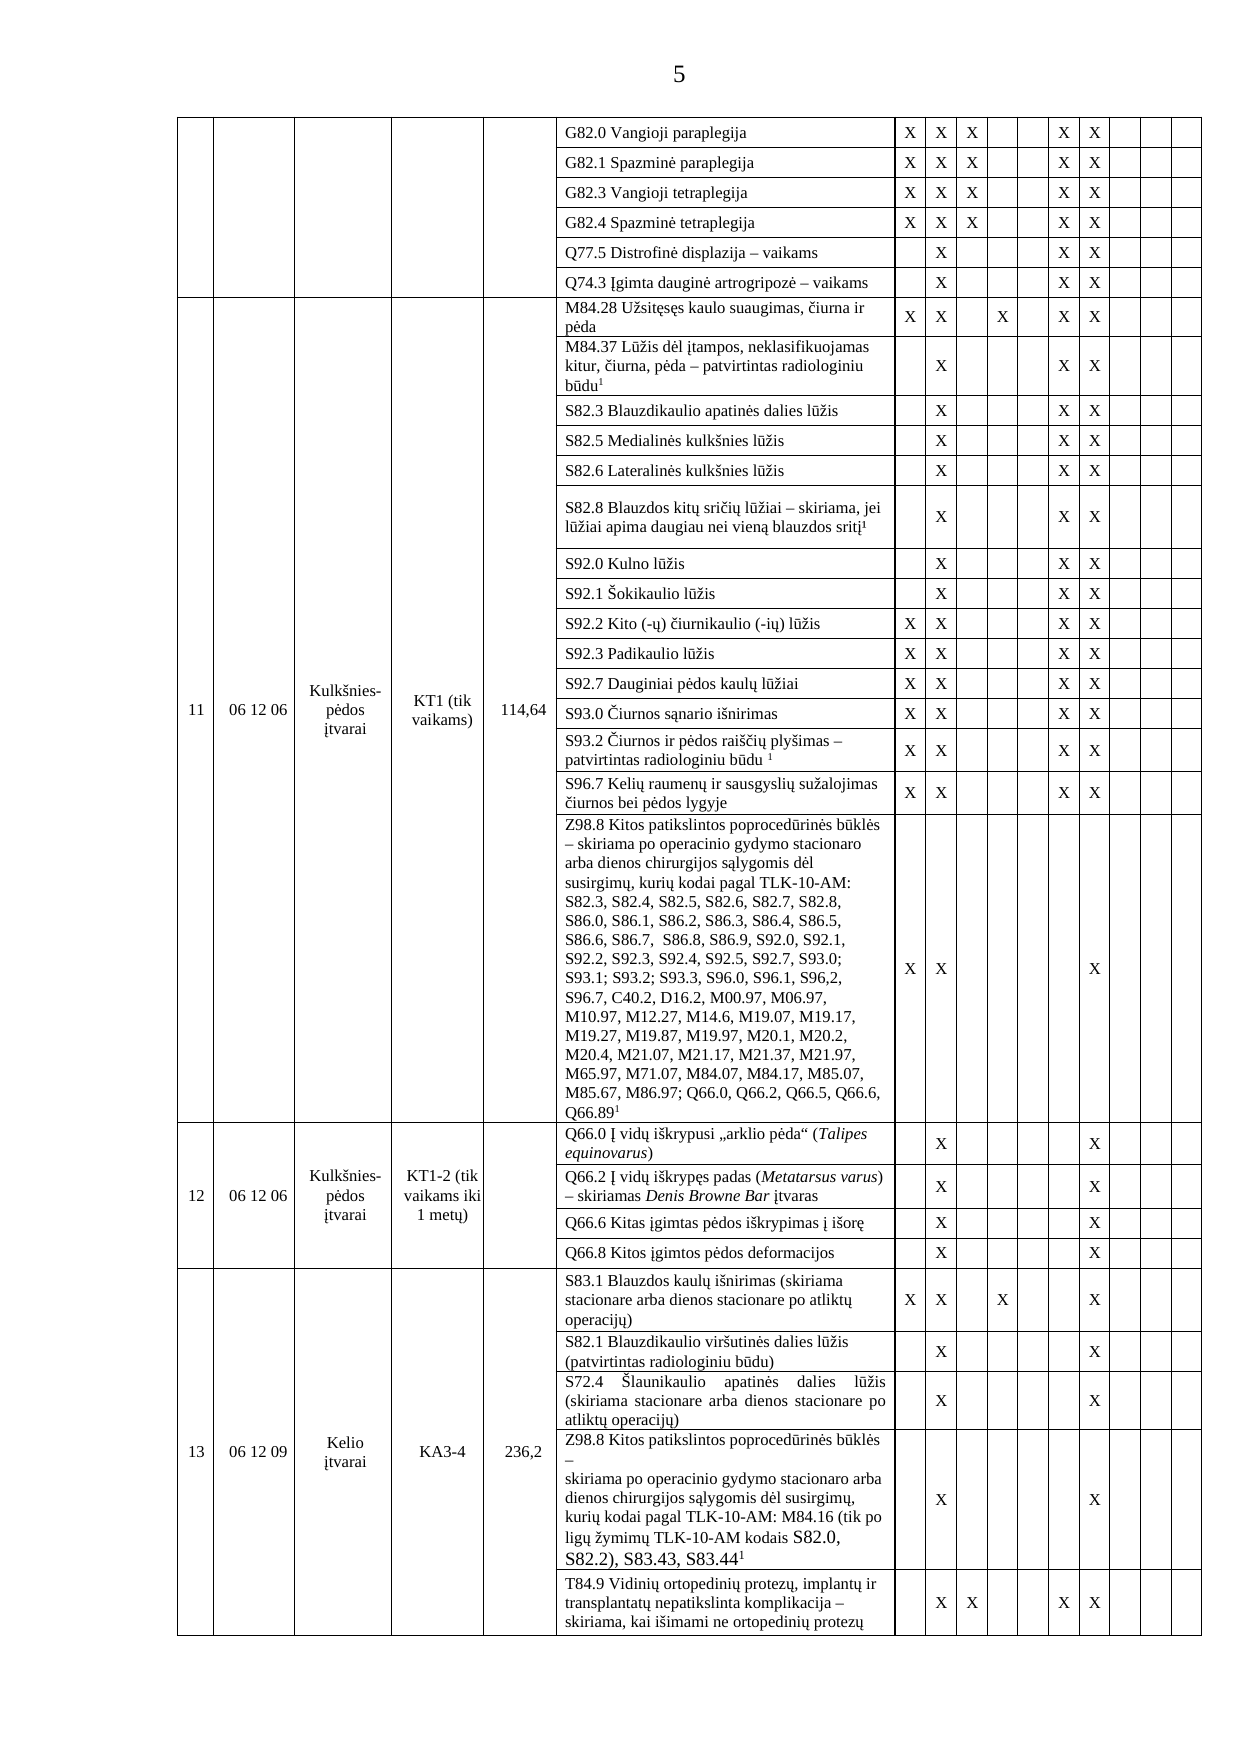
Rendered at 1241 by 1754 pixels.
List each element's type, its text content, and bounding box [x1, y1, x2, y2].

table_cell X [926, 772, 956, 814]
table_cell [1206, 1164, 1212, 1207]
table_cell [1110, 1372, 1140, 1429]
table_cell [988, 1123, 1017, 1164]
table_cell [957, 1165, 987, 1207]
table_cell Q66.6 Kitas įgimtas pėdos iškrypimas į išorę [557, 1209, 894, 1237]
table_cell [1206, 698, 1212, 728]
table_cell X [1049, 238, 1079, 267]
table_cell [1206, 117, 1212, 147]
table_cell X [1080, 238, 1109, 267]
table_cell [1049, 815, 1079, 1122]
table_cell [1172, 729, 1201, 771]
table_cell [1141, 729, 1171, 771]
table_cell [1206, 267, 1212, 297]
table_cell S93.0 Čiurnos sąnario išnirimas [557, 699, 894, 728]
table_cell [988, 772, 1017, 814]
table_cell X [926, 729, 956, 771]
table_cell [1202, 1122, 1206, 1164]
table_cell [1110, 549, 1140, 578]
table_cell [1018, 456, 1048, 484]
table_cell [988, 699, 1017, 728]
table_cell [1172, 669, 1201, 698]
table_cell [1172, 1332, 1201, 1371]
table_cell [1110, 238, 1140, 267]
table_cell [1018, 426, 1048, 454]
table_cell [1172, 1209, 1201, 1237]
table_cell [1172, 337, 1201, 394]
table_cell X [1049, 118, 1079, 147]
table_cell [1202, 1371, 1206, 1429]
table_cell [1018, 669, 1048, 698]
table_cell X [1080, 1209, 1109, 1237]
table_cell X [1080, 1165, 1109, 1207]
table_cell X [926, 1239, 956, 1267]
table_cell [896, 456, 925, 484]
table_cell [1018, 639, 1048, 668]
table_cell [1018, 337, 1048, 394]
table_cell X [1080, 815, 1109, 1122]
table_cell [1110, 609, 1140, 638]
table_cell [957, 1209, 987, 1237]
table_cell Q66.0 Į vidų iškrypusi „arklio pėda“ (Talipes equinovarus) [557, 1123, 894, 1164]
table_cell [1141, 1332, 1171, 1371]
table_cell X [1080, 298, 1109, 336]
table_cell [896, 579, 925, 608]
table_cell [1206, 336, 1212, 394]
table_cell S82.8 Blauzdos kitų sričių lūžiai – skiriama, jei lūžiai apima daugiau nei vieną blauzdos sritį¹ [557, 486, 894, 548]
table_cell [957, 549, 987, 578]
table_cell [1202, 814, 1206, 1122]
table_cell X [896, 815, 925, 1122]
table_cell [1110, 639, 1140, 668]
table_cell [1172, 118, 1201, 147]
table_cell [1202, 1164, 1206, 1207]
table_cell [988, 148, 1017, 177]
table_cell X [1049, 148, 1079, 177]
table_cell [1172, 549, 1201, 578]
table_cell [1110, 208, 1140, 237]
table_cell X [1049, 396, 1079, 424]
table_cell 13 [178, 1269, 213, 1635]
table_cell S92.1 Šokikaulio lūžis [557, 579, 894, 608]
table_cell X [1080, 337, 1109, 394]
table_cell S82.3 Blauzdikaulio apatinės dalies lūžis [557, 396, 894, 424]
table_cell [988, 426, 1017, 454]
table_cell [1172, 396, 1201, 424]
table_cell X [988, 1269, 1017, 1331]
table_cell [957, 639, 987, 668]
table_cell G82.3 Vangioji tetraplegija [557, 178, 894, 207]
table_cell [1049, 1430, 1079, 1569]
table_cell [896, 396, 925, 424]
table_cell [1141, 549, 1171, 578]
table_cell [1141, 579, 1171, 608]
table_cell [1206, 1569, 1212, 1635]
table_cell [957, 699, 987, 728]
table_cell [1110, 1269, 1140, 1331]
table_cell [1141, 178, 1171, 207]
table_cell X [1080, 396, 1109, 424]
table_cell [1202, 608, 1206, 638]
table_cell [957, 1123, 987, 1164]
table_cell [1206, 297, 1212, 336]
table_cell [1206, 1208, 1212, 1237]
table_cell [1141, 1165, 1171, 1207]
table_cell X [926, 669, 956, 698]
table_cell X [896, 609, 925, 638]
table_cell X [988, 298, 1017, 336]
table_cell X [926, 396, 956, 424]
table_cell [1110, 118, 1140, 147]
table_cell [896, 337, 925, 394]
table_cell [1202, 395, 1206, 424]
table_cell [988, 1165, 1017, 1207]
table_cell [957, 337, 987, 394]
table_cell [1141, 1269, 1171, 1331]
table_cell X [896, 178, 925, 207]
table_cell X [1080, 729, 1109, 771]
table_cell [1206, 1268, 1212, 1331]
table_cell [1202, 267, 1206, 297]
table_cell [1141, 699, 1171, 728]
table_cell X [1049, 178, 1079, 207]
table_cell [957, 238, 987, 267]
table_cell [1206, 485, 1212, 548]
table_cell S82.6 Lateralinės kulkšnies lūžis [557, 456, 894, 484]
table_cell [1172, 298, 1201, 336]
table_cell [1110, 729, 1140, 771]
table_cell [1202, 1268, 1206, 1331]
table_cell [1206, 237, 1212, 267]
table_cell Kulkšnies-pėdos įtvarai [295, 1123, 391, 1267]
table_cell S92.0 Kulno lūžis [557, 549, 894, 578]
table_cell X [1080, 669, 1109, 698]
table_cell X [1049, 426, 1079, 454]
table_cell X [926, 609, 956, 638]
table_cell [1206, 1371, 1212, 1429]
table_cell [988, 1239, 1017, 1267]
table_cell S82.1 Blauzdikaulio viršutinės dalies lūžis (patvirtintas radiologiniu būdu) [557, 1332, 894, 1371]
table_cell X [1080, 1123, 1109, 1164]
table_cell [1206, 728, 1212, 771]
table_cell X [1080, 118, 1109, 147]
table_cell [896, 1570, 925, 1635]
table_cell [484, 1123, 556, 1267]
table_cell X [1080, 1332, 1109, 1371]
table_cell X [926, 549, 956, 578]
table_cell [1049, 1372, 1079, 1429]
table_cell [1202, 638, 1206, 668]
table_cell [1202, 117, 1206, 147]
table_cell X [926, 1372, 956, 1429]
table_cell S83.1 Blauzdos kaulų išnirimas (skiriama stacionare arba dienos stacionare po atliktų operacijų) [557, 1269, 894, 1331]
table_cell 114,64 [484, 298, 556, 1122]
table_cell X [926, 699, 956, 728]
table_cell X [1049, 456, 1079, 484]
table_cell [1110, 1570, 1140, 1635]
table_cell [1206, 608, 1212, 638]
table_cell [1202, 1208, 1206, 1237]
table_cell [1018, 1570, 1048, 1635]
table_cell [1141, 1239, 1171, 1267]
table_cell [1206, 638, 1212, 668]
table_cell [988, 1570, 1017, 1635]
table_cell S82.5 Medialinės kulkšnies lūžis [557, 426, 894, 454]
table_cell [1172, 1123, 1201, 1164]
table_cell X [896, 208, 925, 237]
table_cell X [926, 337, 956, 394]
table_cell [1202, 297, 1206, 336]
table_cell X [926, 268, 956, 297]
table_cell X [1049, 639, 1079, 668]
table_cell [1172, 208, 1201, 237]
table_cell X [926, 1332, 956, 1371]
table_cell X [926, 579, 956, 608]
table_cell [896, 268, 925, 297]
table_cell S72.4 Šlaunikaulio apatinės dalies lūžis (skiriama stacionare arba dienos stacionare po atliktų operacijų) [557, 1372, 894, 1429]
table_cell [1141, 669, 1171, 698]
table_cell [1202, 425, 1206, 454]
table_cell [1172, 1372, 1201, 1429]
table_cell [1172, 268, 1201, 297]
table_cell [1202, 1569, 1206, 1635]
table_cell X [1080, 1430, 1109, 1569]
table_cell [1141, 396, 1171, 424]
table_cell X [1049, 1570, 1079, 1635]
table_cell [1172, 1239, 1201, 1267]
table_cell [957, 268, 987, 297]
table_cell X [1080, 1570, 1109, 1635]
table_cell X [926, 1570, 956, 1635]
table_cell [214, 118, 294, 297]
table_cell X [1080, 486, 1109, 548]
table_cell X [1080, 1239, 1109, 1267]
table_cell [988, 456, 1017, 484]
table_cell [1018, 1269, 1048, 1331]
table_cell Kulkšnies-pėdos įtvarai [295, 298, 391, 1122]
table_cell 06 12 06 [214, 298, 294, 1122]
table_cell [1206, 668, 1212, 698]
table_cell [1172, 579, 1201, 608]
table_cell X [926, 1123, 956, 1164]
table_cell [1110, 426, 1140, 454]
table_cell X [926, 208, 956, 237]
table_cell [1202, 207, 1206, 237]
table_cell M84.37 Lūžis dėl įtampos, neklasifikuojamas kitur, čiurna, pėda ‒ patvirtintas radiologiniu būdu1 [557, 337, 894, 394]
table_cell [988, 337, 1017, 394]
table_cell [1110, 268, 1140, 297]
table_cell [1172, 238, 1201, 267]
table_cell [1018, 396, 1048, 424]
table_cell [1018, 118, 1048, 147]
table_cell [1018, 549, 1048, 578]
table_cell X [1080, 208, 1109, 237]
table_cell [1018, 579, 1048, 608]
table_cell [1172, 1570, 1201, 1635]
table_cell [1202, 147, 1206, 177]
table_cell [1202, 336, 1206, 394]
table_cell X [1080, 1269, 1109, 1331]
table_cell [1206, 425, 1212, 454]
table_cell [896, 426, 925, 454]
table_cell [295, 118, 391, 297]
table_cell X [1049, 337, 1079, 394]
table_cell [1172, 148, 1201, 177]
table_cell [1049, 1332, 1079, 1371]
table_cell [1110, 396, 1140, 424]
table_cell X [926, 1165, 956, 1207]
table_cell [1202, 578, 1206, 608]
table_cell [1018, 609, 1048, 638]
table_cell [1202, 1429, 1206, 1569]
table_cell [392, 118, 483, 297]
table_cell [1110, 148, 1140, 177]
table_cell X [1049, 699, 1079, 728]
table_cell [1202, 698, 1206, 728]
table_cell [1172, 1430, 1201, 1569]
table_cell Q77.5 Distrofinė displazija ‒ vaikams [557, 238, 894, 267]
table_cell [1018, 1332, 1048, 1371]
table_cell X [896, 118, 925, 147]
table_cell [1018, 1430, 1048, 1569]
table_cell [1018, 1165, 1048, 1207]
table_cell [1141, 298, 1171, 336]
table_cell [988, 1332, 1017, 1371]
table_cell X [1080, 456, 1109, 484]
table_cell X [1080, 268, 1109, 297]
table_cell X [896, 639, 925, 668]
table_cell X [1049, 298, 1079, 336]
table_cell [957, 772, 987, 814]
table_cell [1172, 1269, 1201, 1331]
table_cell X [1080, 1372, 1109, 1429]
table_cell [1049, 1269, 1079, 1331]
table_cell [896, 486, 925, 548]
table_cell [988, 729, 1017, 771]
table_cell X [1080, 699, 1109, 728]
table_cell [1049, 1209, 1079, 1237]
table_cell [1018, 699, 1048, 728]
table_cell [957, 1430, 987, 1569]
table_cell [896, 1430, 925, 1569]
table_cell [1141, 238, 1171, 267]
table_cell [957, 396, 987, 424]
table_cell X [957, 148, 987, 177]
table_cell [1202, 771, 1206, 814]
table_cell [1172, 609, 1201, 638]
table_cell [1206, 1122, 1212, 1164]
table_cell X [1049, 549, 1079, 578]
table_cell [1206, 1429, 1212, 1569]
table_cell [896, 1372, 925, 1429]
table_cell [988, 669, 1017, 698]
table_cell X [1049, 268, 1079, 297]
table_cell X [1080, 772, 1109, 814]
table_cell [1141, 337, 1171, 394]
table_cell X [1049, 486, 1079, 548]
table_cell [957, 1332, 987, 1371]
table_cell [896, 1123, 925, 1164]
table_cell [1110, 456, 1140, 484]
table_cell [1018, 772, 1048, 814]
table_cell [957, 579, 987, 608]
table_cell [1202, 237, 1206, 267]
table_cell [896, 1239, 925, 1267]
table_cell X [896, 298, 925, 336]
table_cell X [926, 298, 956, 336]
table_cell [957, 1269, 987, 1331]
table_cell X [926, 118, 956, 147]
table_cell [1018, 815, 1048, 1122]
table_cell X [1080, 579, 1109, 608]
table_cell Z98.8 Kitos patikslintos poprocedūrinės būklės – skiriama po operacinio gydymo stacionaro arba dienos chirurgijos sąlygomis dėl susirgimų, kurių kodai pagal TLK-10-AM: M84.16 (tik po ligų žymimų TLK-10-AM kodais S82.0, S82.2), S83.43, S83.441 [557, 1430, 894, 1569]
table_cell [988, 579, 1017, 608]
table_cell [988, 1209, 1017, 1237]
table_cell [1202, 485, 1206, 548]
table_cell S92.2 Kito (-ų) čiurnikaulio (-ių) lūžis [557, 609, 894, 638]
table_cell [1206, 1238, 1212, 1267]
table_cell [1110, 1332, 1140, 1371]
table_cell [1110, 772, 1140, 814]
table_cell [988, 118, 1017, 147]
table_cell G82.0 Vangioji paraplegija [557, 118, 894, 147]
table_cell S92.7 Dauginiai pėdos kaulų lūžiai [557, 669, 894, 698]
table_cell [896, 238, 925, 267]
table_cell [896, 549, 925, 578]
table_cell [1049, 1165, 1079, 1207]
table_cell [1141, 639, 1171, 668]
table_cell X [896, 148, 925, 177]
table_cell 12 [178, 1123, 213, 1267]
table_cell X [926, 178, 956, 207]
table_cell [1206, 395, 1212, 424]
table_cell [1018, 1372, 1048, 1429]
table_cell [1206, 578, 1212, 608]
table_cell 06 12 09 [214, 1269, 294, 1635]
table_cell [1110, 1123, 1140, 1164]
table_cell [988, 1430, 1017, 1569]
table_cell [1206, 207, 1212, 237]
table_cell X [957, 178, 987, 207]
table_cell [1141, 1372, 1171, 1429]
table_cell [1018, 208, 1048, 237]
table_cell Q66.2 Į vidų iškrypęs padas (Metatarsus varus) – skiriamas Denis Browne Bar įtvaras [557, 1165, 894, 1207]
table_cell KA3-4 [392, 1269, 483, 1635]
table_cell [1141, 772, 1171, 814]
table_cell [988, 396, 1017, 424]
table_cell X [896, 699, 925, 728]
table_cell [957, 609, 987, 638]
table_cell [896, 1165, 925, 1207]
table_cell [896, 1332, 925, 1371]
table_cell X [957, 1570, 987, 1635]
table_cell [1018, 1123, 1048, 1164]
table_cell [988, 1372, 1017, 1429]
table_cell 06 12 06 [214, 1123, 294, 1267]
table_cell [1141, 118, 1171, 147]
table_cell [1172, 639, 1201, 668]
table_cell X [926, 148, 956, 177]
table_cell [988, 815, 1017, 1122]
table_cell [1172, 426, 1201, 454]
table_cell KT1 (tik vaikams) [392, 298, 483, 1122]
table_cell [1018, 238, 1048, 267]
table_cell [957, 729, 987, 771]
table_cell Kelio įtvarai [295, 1269, 391, 1635]
table_cell G82.1 Spazminė paraplegija [557, 148, 894, 177]
table_cell X [926, 426, 956, 454]
table_cell M84.28 Užsitęsęs kaulo suaugimas, čiurna ir pėda [557, 298, 894, 336]
table_cell [1202, 728, 1206, 771]
table_cell [988, 238, 1017, 267]
table_cell G82.4 Spazminė tetraplegija [557, 208, 894, 237]
table_cell [1110, 815, 1140, 1122]
table_cell [1018, 1239, 1048, 1267]
table_cell [957, 298, 987, 336]
table_cell [1049, 1123, 1079, 1164]
table_cell [957, 426, 987, 454]
table_cell X [896, 669, 925, 698]
table_cell [1206, 548, 1212, 578]
table_cell [1018, 1209, 1048, 1237]
table_cell X [926, 486, 956, 548]
table_cell T84.9 Vidinių ortopedinių protezų, implantų ir transplantatų nepatikslinta komplikacija – skiriama, kai išimami ne ortopedinių protezų [557, 1570, 894, 1635]
table_cell X [1080, 639, 1109, 668]
table_cell [1206, 147, 1212, 177]
table_cell [1110, 178, 1140, 207]
table_cell [1141, 148, 1171, 177]
table_cell X [926, 456, 956, 484]
table_cell [1018, 148, 1048, 177]
table_cell X [926, 238, 956, 267]
table_cell [1202, 548, 1206, 578]
table_cell X [926, 815, 956, 1122]
table_cell 11 [178, 298, 213, 1122]
table_cell [1172, 486, 1201, 548]
table_cell [1141, 208, 1171, 237]
table_cell S96.7 Kelių raumenų ir sausgyslių sužalojimas čiurnos bei pėdos lygyje [557, 772, 894, 814]
table_cell [1172, 178, 1201, 207]
table_cell [1206, 1331, 1212, 1371]
table_cell [484, 118, 556, 297]
table_cell [1202, 455, 1206, 484]
table_cell [1110, 1239, 1140, 1267]
table_cell Q74.3 Įgimta dauginė artrogripozė ‒ vaikams [557, 268, 894, 297]
table_cell [1110, 1430, 1140, 1569]
table_cell [1141, 268, 1171, 297]
table_cell [988, 549, 1017, 578]
table_cell [957, 1372, 987, 1429]
table_cell [1172, 1165, 1201, 1207]
table_cell Z98.8 Kitos patikslintos poprocedūrinės būklės – skiriama po operacinio gydymo stacionaro arba dienos chirurgijos sąlygomis dėl susirgimų, kurių kodai pagal TLK-10-AM: S82.3, S82.4, S82.5, S82.6, S82.7, S82.8, S86.0, S86.1, S86.2, S86.3, S86.4, S86.5, S86.6, S86.7, S86.8, S86.9, S92.0, S92.1, S92.2, S92.3, S92.4, S92.5, S92.7, S93.0; S93.1; S93.2; S93.3, S96.0, S96.1, S96,2, S96.7, C40.2, D16.2, M00.97, M06.97, M10.97, M12.27, M14.6, M19.07, M19.17, M19.27, M19.87, M19.97, M20.1, M20.2, M20.4, M21.07, M21.17, M21.37, M21.97, M65.97, M71.07, M84.07, M84.17, M85.07, M85.67, M86.97; Q66.0, Q66.2, Q66.5, Q66.6, Q66.891 [557, 815, 894, 1122]
table_cell [1141, 456, 1171, 484]
table_cell [1202, 1238, 1206, 1267]
table_cell X [1080, 178, 1109, 207]
table_cell [1110, 298, 1140, 336]
table_cell [1206, 177, 1212, 207]
table_cell [1141, 609, 1171, 638]
table_cell [1018, 178, 1048, 207]
table_cell [1141, 1570, 1171, 1635]
table_cell X [1049, 772, 1079, 814]
table_cell [1110, 1209, 1140, 1237]
table_cell X [926, 1430, 956, 1569]
table_cell [1110, 486, 1140, 548]
table_cell X [1049, 208, 1079, 237]
table_cell [896, 1209, 925, 1237]
table_cell X [957, 208, 987, 237]
table_cell [178, 118, 213, 297]
table_cell X [1049, 669, 1079, 698]
table_cell [1206, 814, 1212, 1122]
table_cell [957, 486, 987, 548]
table_cell X [1080, 426, 1109, 454]
table_cell X [896, 772, 925, 814]
table_cell X [926, 1209, 956, 1237]
table_cell [988, 639, 1017, 668]
table_cell [1202, 177, 1206, 207]
table_cell [957, 815, 987, 1122]
table_cell Q66.8 Kitos įgimtos pėdos deformacijos [557, 1239, 894, 1267]
table_cell [957, 1239, 987, 1267]
table_cell [1018, 729, 1048, 771]
table_cell [1141, 815, 1171, 1122]
table_cell [988, 208, 1017, 237]
table_cell [957, 456, 987, 484]
table_cell [988, 268, 1017, 297]
table_cell X [896, 729, 925, 771]
table_cell X [1049, 609, 1079, 638]
table_cell X [957, 118, 987, 147]
table_cell 236,2 [484, 1269, 556, 1635]
table_cell [1018, 268, 1048, 297]
table_cell [1110, 699, 1140, 728]
table_cell [1172, 815, 1201, 1122]
table_cell [1202, 1331, 1206, 1371]
table_cell X [926, 1269, 956, 1331]
table_cell [1141, 1123, 1171, 1164]
table_cell X [896, 1269, 925, 1331]
table_cell [1018, 298, 1048, 336]
table_cell [988, 486, 1017, 548]
table_cell X [1080, 148, 1109, 177]
table_cell [1202, 668, 1206, 698]
table_cell S92.3 Padikaulio lūžis [557, 639, 894, 668]
table_cell [1172, 772, 1201, 814]
table_cell [1110, 1165, 1140, 1207]
table_cell [1141, 486, 1171, 548]
table_cell [1141, 426, 1171, 454]
table_cell X [1080, 609, 1109, 638]
table_cell S93.2 Čiurnos ir pėdos raiščių plyšimas ‒ patvirtintas radiologiniu būdu 1 [557, 729, 894, 771]
table_cell [1110, 579, 1140, 608]
table_cell X [1049, 579, 1079, 608]
table_cell [1018, 486, 1048, 548]
table_cell X [1049, 729, 1079, 771]
table_cell [1049, 1239, 1079, 1267]
table_cell X [1080, 549, 1109, 578]
table_cell [1172, 699, 1201, 728]
table_cell [1206, 455, 1212, 484]
table_cell [988, 609, 1017, 638]
table_cell KT1-2 (tik vaikams iki 1 metų) [392, 1123, 483, 1267]
table_cell [1172, 456, 1201, 484]
table_cell [1141, 1430, 1171, 1569]
table_cell [1110, 337, 1140, 394]
table_cell [1110, 669, 1140, 698]
table_cell [1206, 771, 1212, 814]
table_cell [957, 669, 987, 698]
table_cell [1141, 1209, 1171, 1237]
table_cell X [926, 639, 956, 668]
table_cell [988, 178, 1017, 207]
